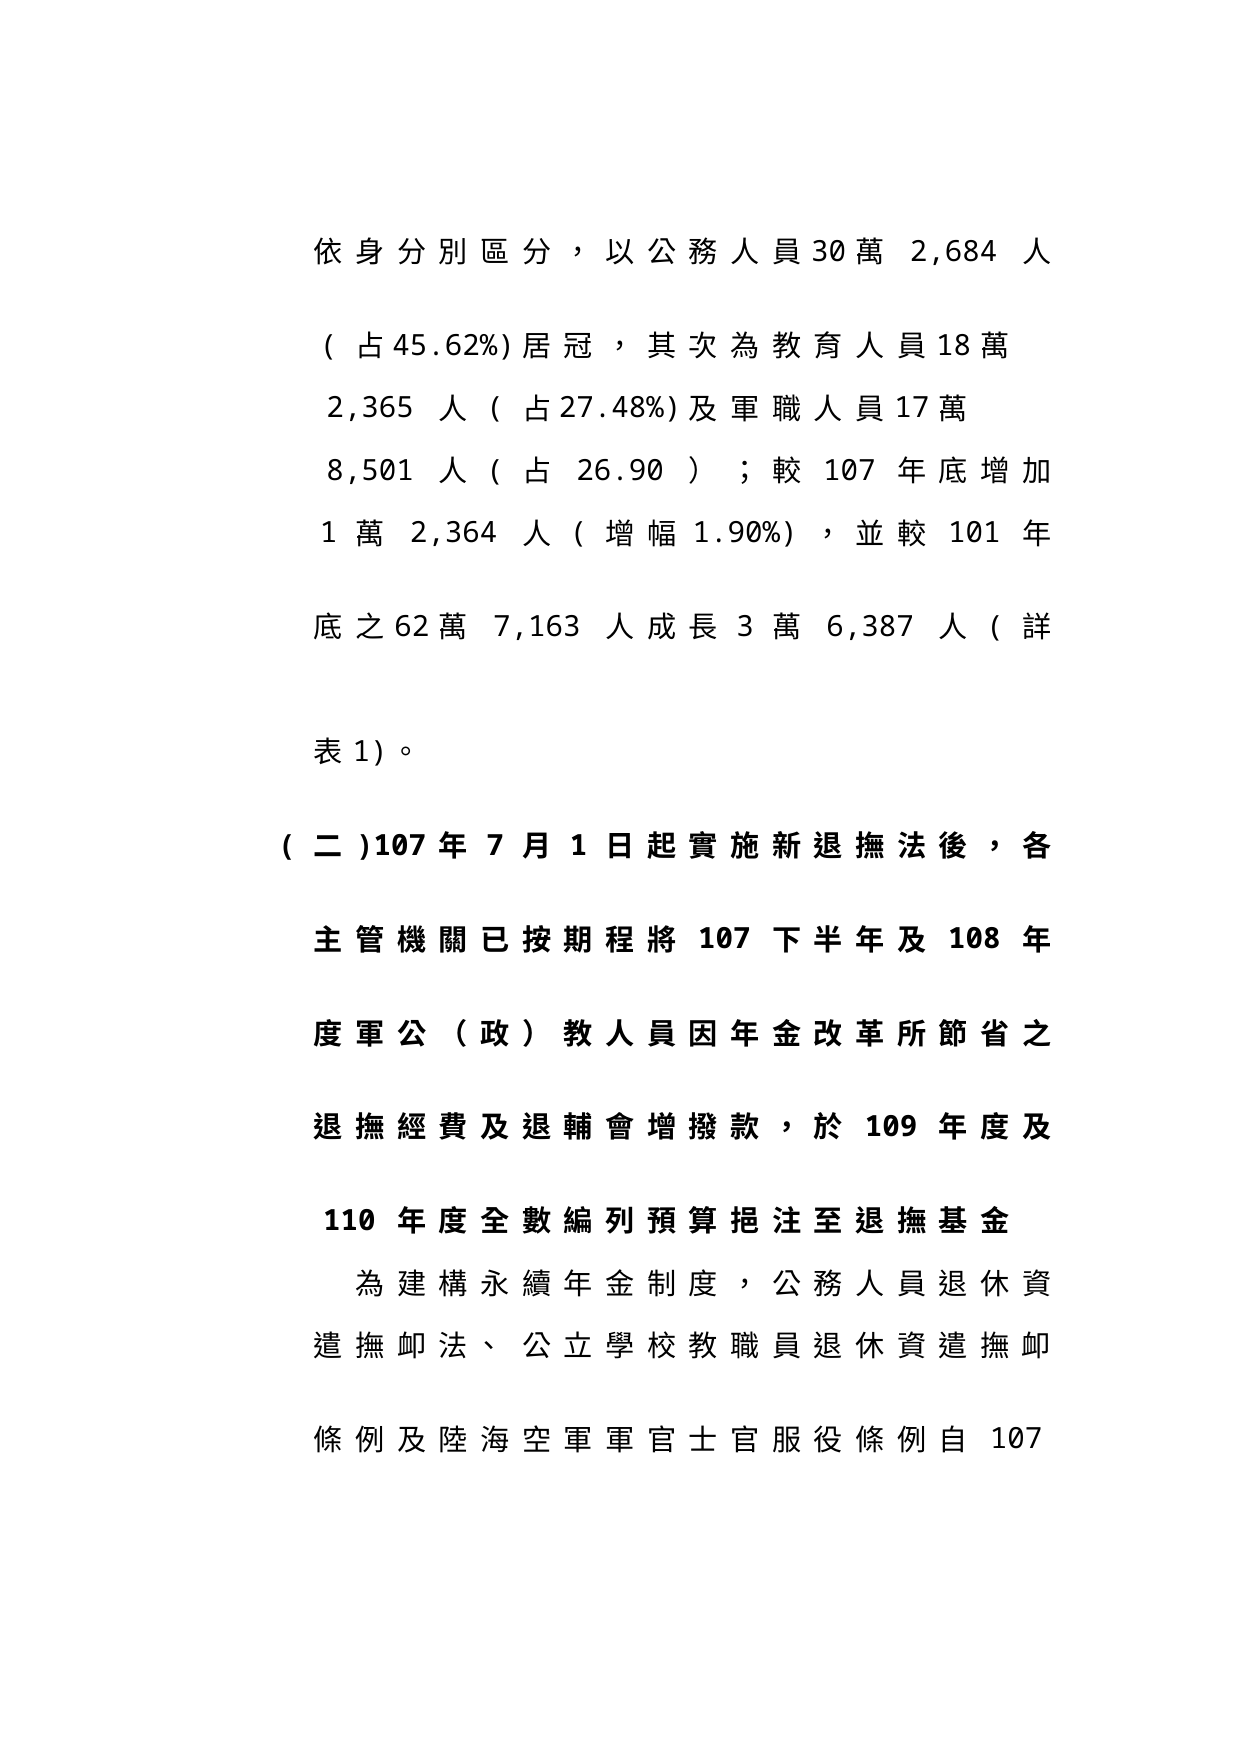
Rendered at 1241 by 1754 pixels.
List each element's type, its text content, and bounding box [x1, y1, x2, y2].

text (二)107年7月1日起實施新退撫法後，各主管機關已按期程將107下半年及108年度軍公（政）教人員因年金改革所節省之退撫經費及退輔會增撥款，於109年度及110年度全數編列預算挹注至退撫基金 [241, 802, 1057, 1240]
text 依身分別區分，以公務人員30萬2,684人(占45.62%)居冠，其次為教育人員18萬2,365人(占27.48%)及軍職人員17萬8,501人(占26.90）；較107年底增加1萬2,364人(增幅1.90%)，並較101年底之62萬7,163人成長3萬6,387人(詳表1)。 [271, 177, 1057, 802]
text 為建構永續年金制度，公務人員退休資遣撫卹法、公立學校教職員退休資遣撫卹條例及陸海空軍軍官士官服役條例自107 [271, 1240, 1057, 1490]
